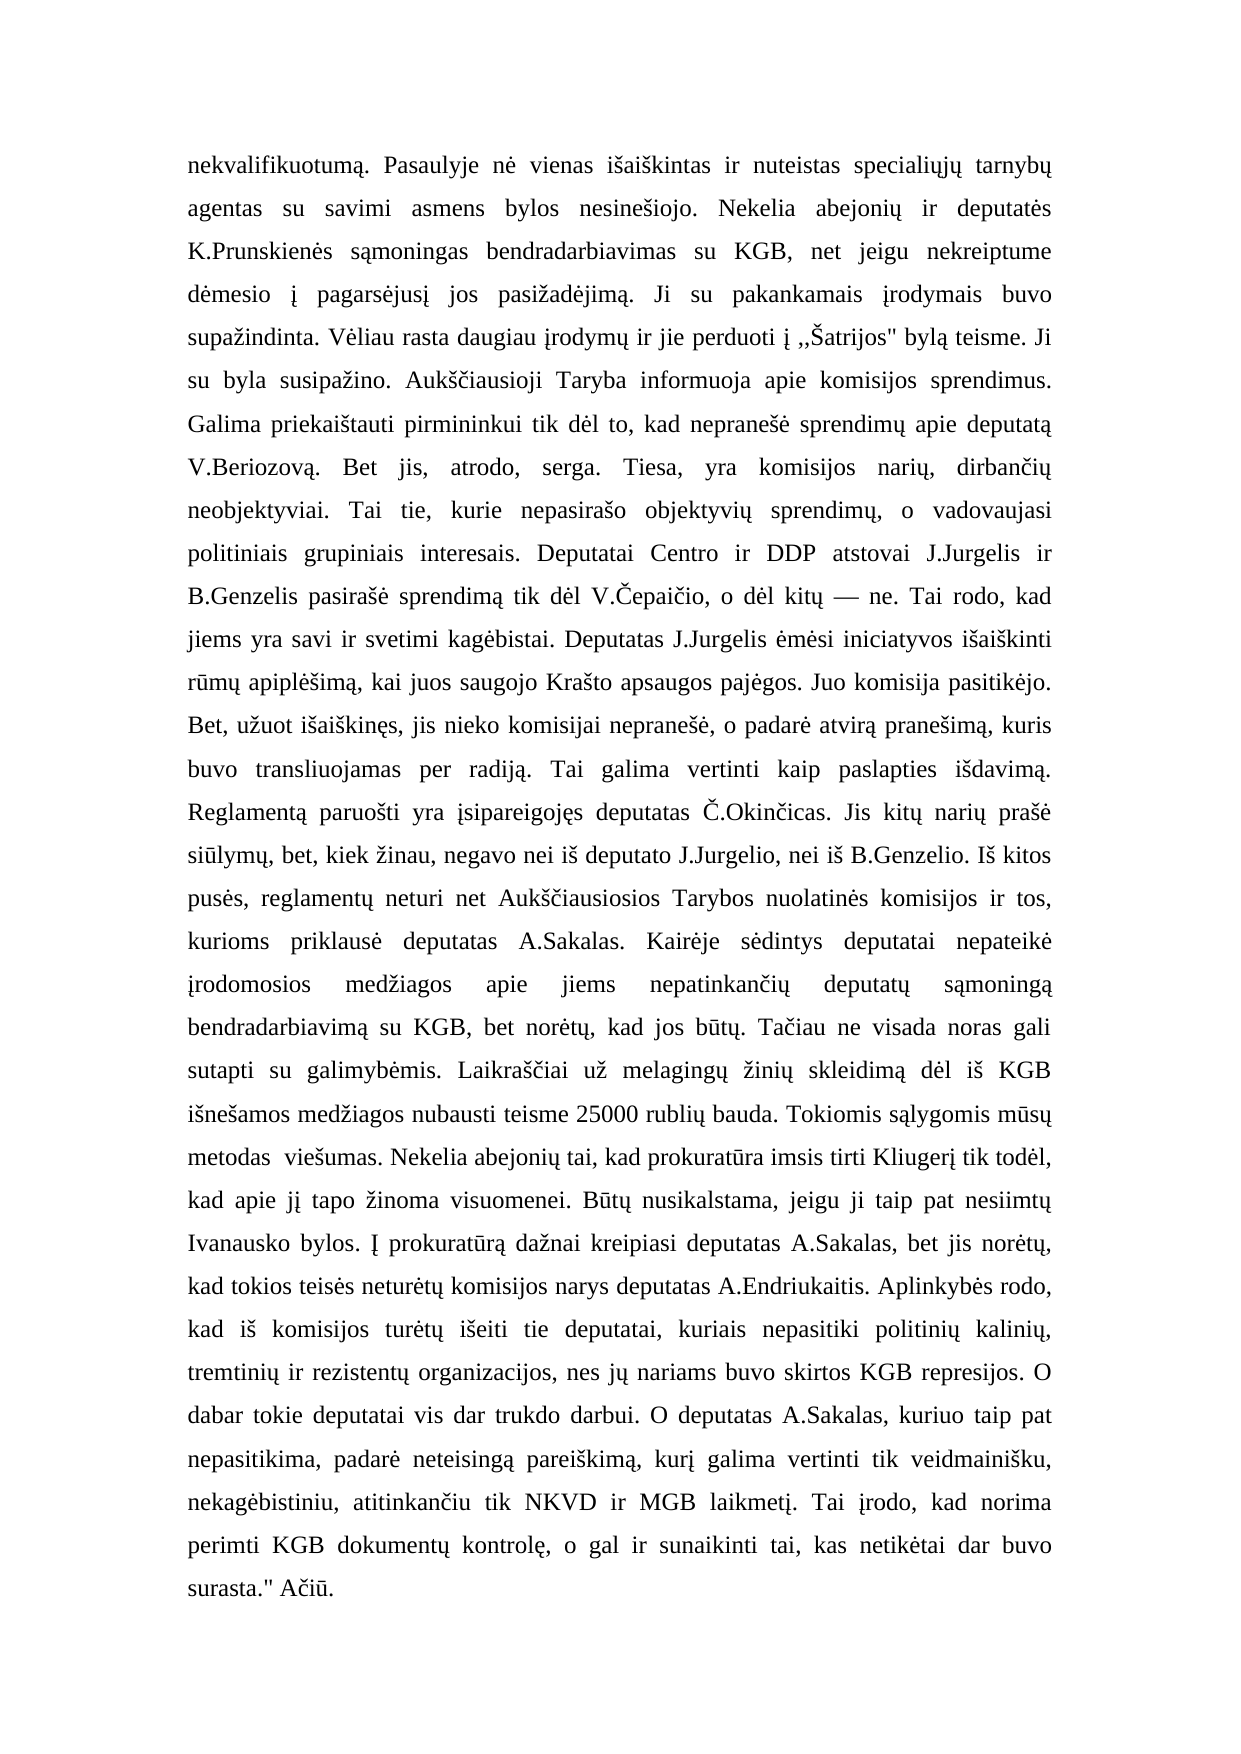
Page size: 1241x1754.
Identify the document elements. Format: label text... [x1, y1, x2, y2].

text nekvalifikuotumą. Pasaulyje nė vienas išaiškintas ir nuteistas specialiųjų tarnybų agentas su savimi asmens bylos nesinešiojo. Nekelia abejonių ir deputatės K.Prunskienės sąmoningas bendradarbiavimas su KGB, net jeigu nekreiptume dėmesio į pagarsėjusį jos pasižadėjimą. Ji su pakankamais įrodymais buvo supažindinta. Vėliau rasta daugiau įrodymų ir jie perduoti į ,,Šatrijos" bylą teisme. Ji su byla susipažino. Aukščiausioji Taryba informuoja apie komisijos sprendimus. Galima priekaištauti pirmininkui tik dėl to, kad nepranešė sprendimų apie deputatą V.Beriozovą. Bet jis, atrodo, serga. Tiesa, yra komisijos narių, dirbančių neobjektyviai. Tai tie, kurie nepasirašo objektyvių sprendimų, o vadovaujasi politiniais grupiniais interesais. Deputatai Centro ir DDP atstovai J.Jurgelis ir B.Genzelis pasirašė sprendimą tik dėl V.Čepaičio, o dėl kitų — ne. Tai rodo, kad jiems yra savi ir svetimi kagėbistai. Deputatas J.Jurgelis ėmėsi iniciatyvos išaiškinti rūmų apiplėšimą, kai juos saugojo Krašto apsaugos pajėgos. Juo komisija pasitikėjo. Bet, užuot išaiškinęs, jis nieko komisijai nepranešė, o padarė atvirą pranešimą, kuris buvo transliuojamas per radiją. Tai galima vertinti kaip paslapties išdavimą. Reglamentą paruošti yra įsipareigojęs deputatas Č.Okinčicas. Jis kitų narių prašė siūlymų, bet, kiek žinau, negavo nei iš deputato J.Jurgelio, nei iš B.Genzelio. Iš kitos pusės, reglamentų neturi net Aukščiausiosios Tarybos nuolatinės komisijos ir tos, kurioms priklausė deputatas A.Sakalas. Kairėje sėdintys deputatai nepateikė įrodomosios medžiagos apie jiems nepatinkančių deputatų sąmoningą bendradarbiavimą su KGB, bet norėtų, kad jos būtų. Tačiau ne visada noras gali sutapti su galimybėmis. Laikraščiai už melagingų žinių skleidimą dėl iš KGB išnešamos medžiagos nubausti teisme 25000 rublių bauda. Tokiomis sąlygomis mūsų metodas viešumas. Nekelia abejonių tai, kad prokuratūra imsis tirti Kliugerį tik todėl, kad apie jį tapo žinoma visuomenei. Būtų nusikalstama, jeigu ji taip pat nesiimtų Ivanausko bylos. Į prokuratūrą dažnai kreipiasi deputatas A.Sakalas, bet jis norėtų, kad tokios teisės neturėtų komisijos narys deputatas A.Endriukaitis. Aplinkybės rodo, kad iš komisijos turėtų išeiti tie deputatai, kuriais nepasitiki politinių kalinių, tremtinių ir rezistentų organizacijos, nes jų nariams buvo skirtos KGB represijos. O dabar tokie deputatai vis dar trukdo darbui. O deputatas A.Sakalas, kuriuo taip pat nepasitikima, padarė neteisingą pareiškimą, kurį galima vertinti tik veidmainišku, nekagėbistiniu, atitinkančiu tik NKVD ir MGB laikmetį. Tai įrodo, kad norima perimti KGB dokumentų kontrolę, o gal ir sunaikinti tai, kas netikėtai dar buvo surasta." Ačiū. [187, 150, 1053, 1602]
